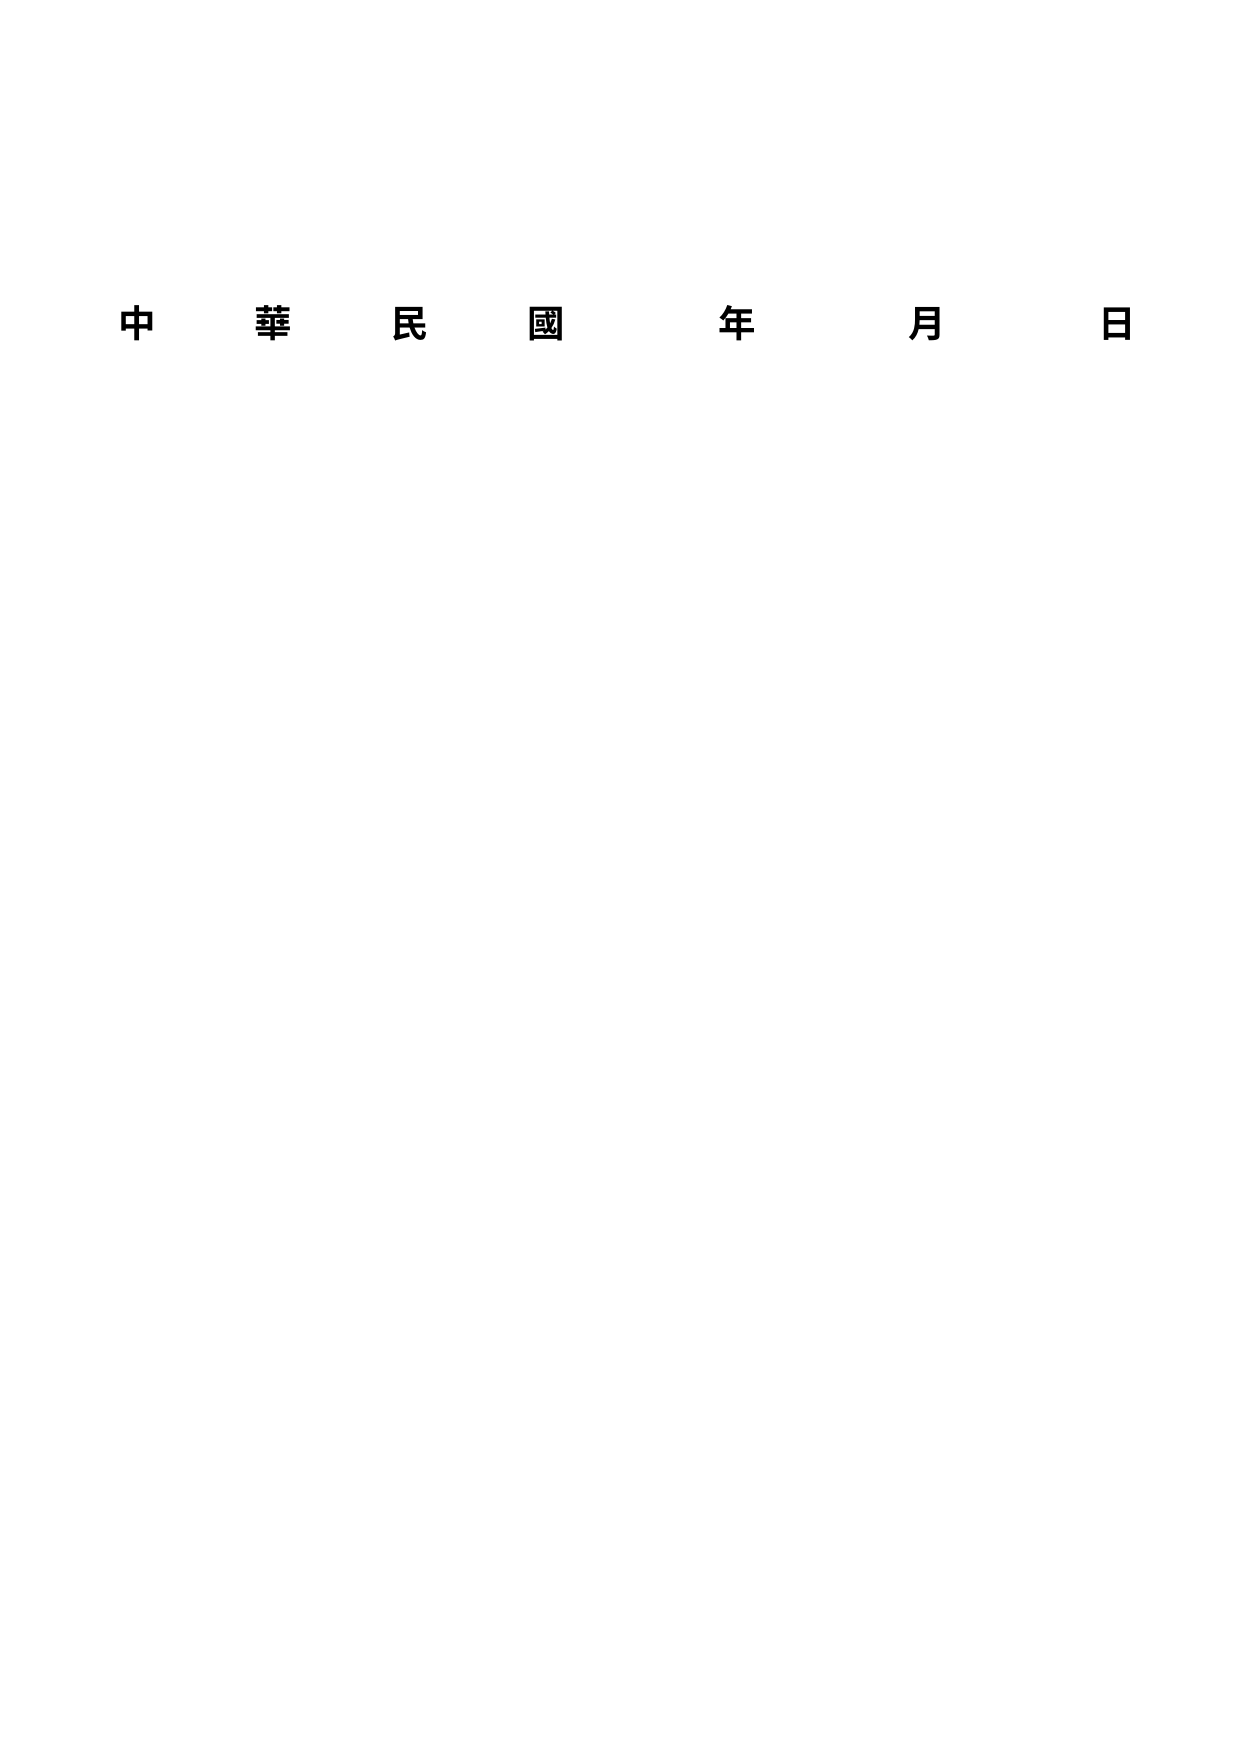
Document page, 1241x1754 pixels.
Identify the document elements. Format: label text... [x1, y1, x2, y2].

text 中 華 民 國 年 月 日 [118, 282, 1137, 361]
